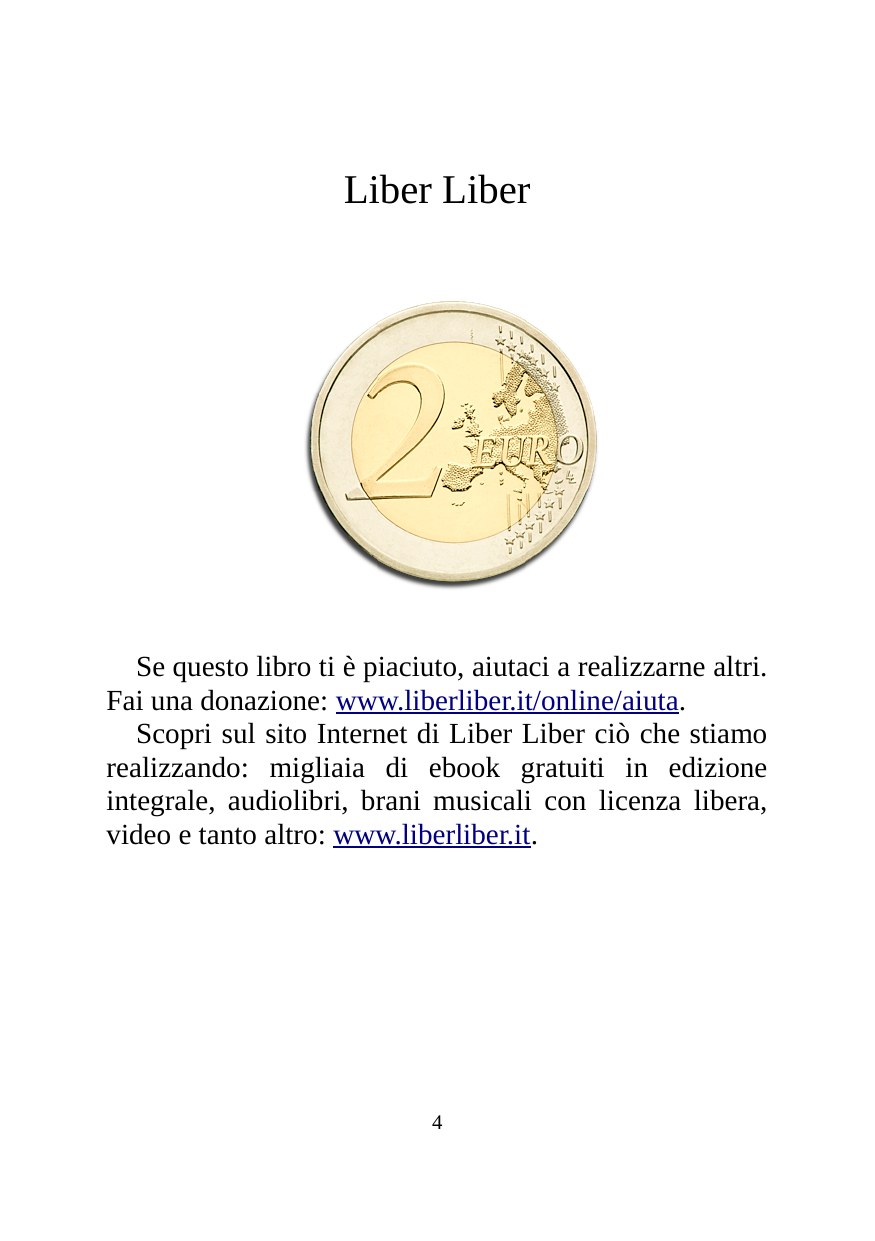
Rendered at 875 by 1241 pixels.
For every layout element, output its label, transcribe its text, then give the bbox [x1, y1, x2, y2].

subtitle Liber Liber [106, 165, 768, 212]
picture [304, 295, 600, 591]
text Scopri sul sito Internet di Liber Liber ciò che stiamo realizzando: migliaia di ebook gratuiti in edizione integrale, audiolibri, brani musicali con licenza libera, video e tanto altro: www.liberliber.it. [106, 716, 768, 851]
text Se questo libro ti è piaciuto, aiutaci a realizzarne altri. Fai una donazione: www.liberliber.it/online/aiuta. [106, 649, 768, 716]
